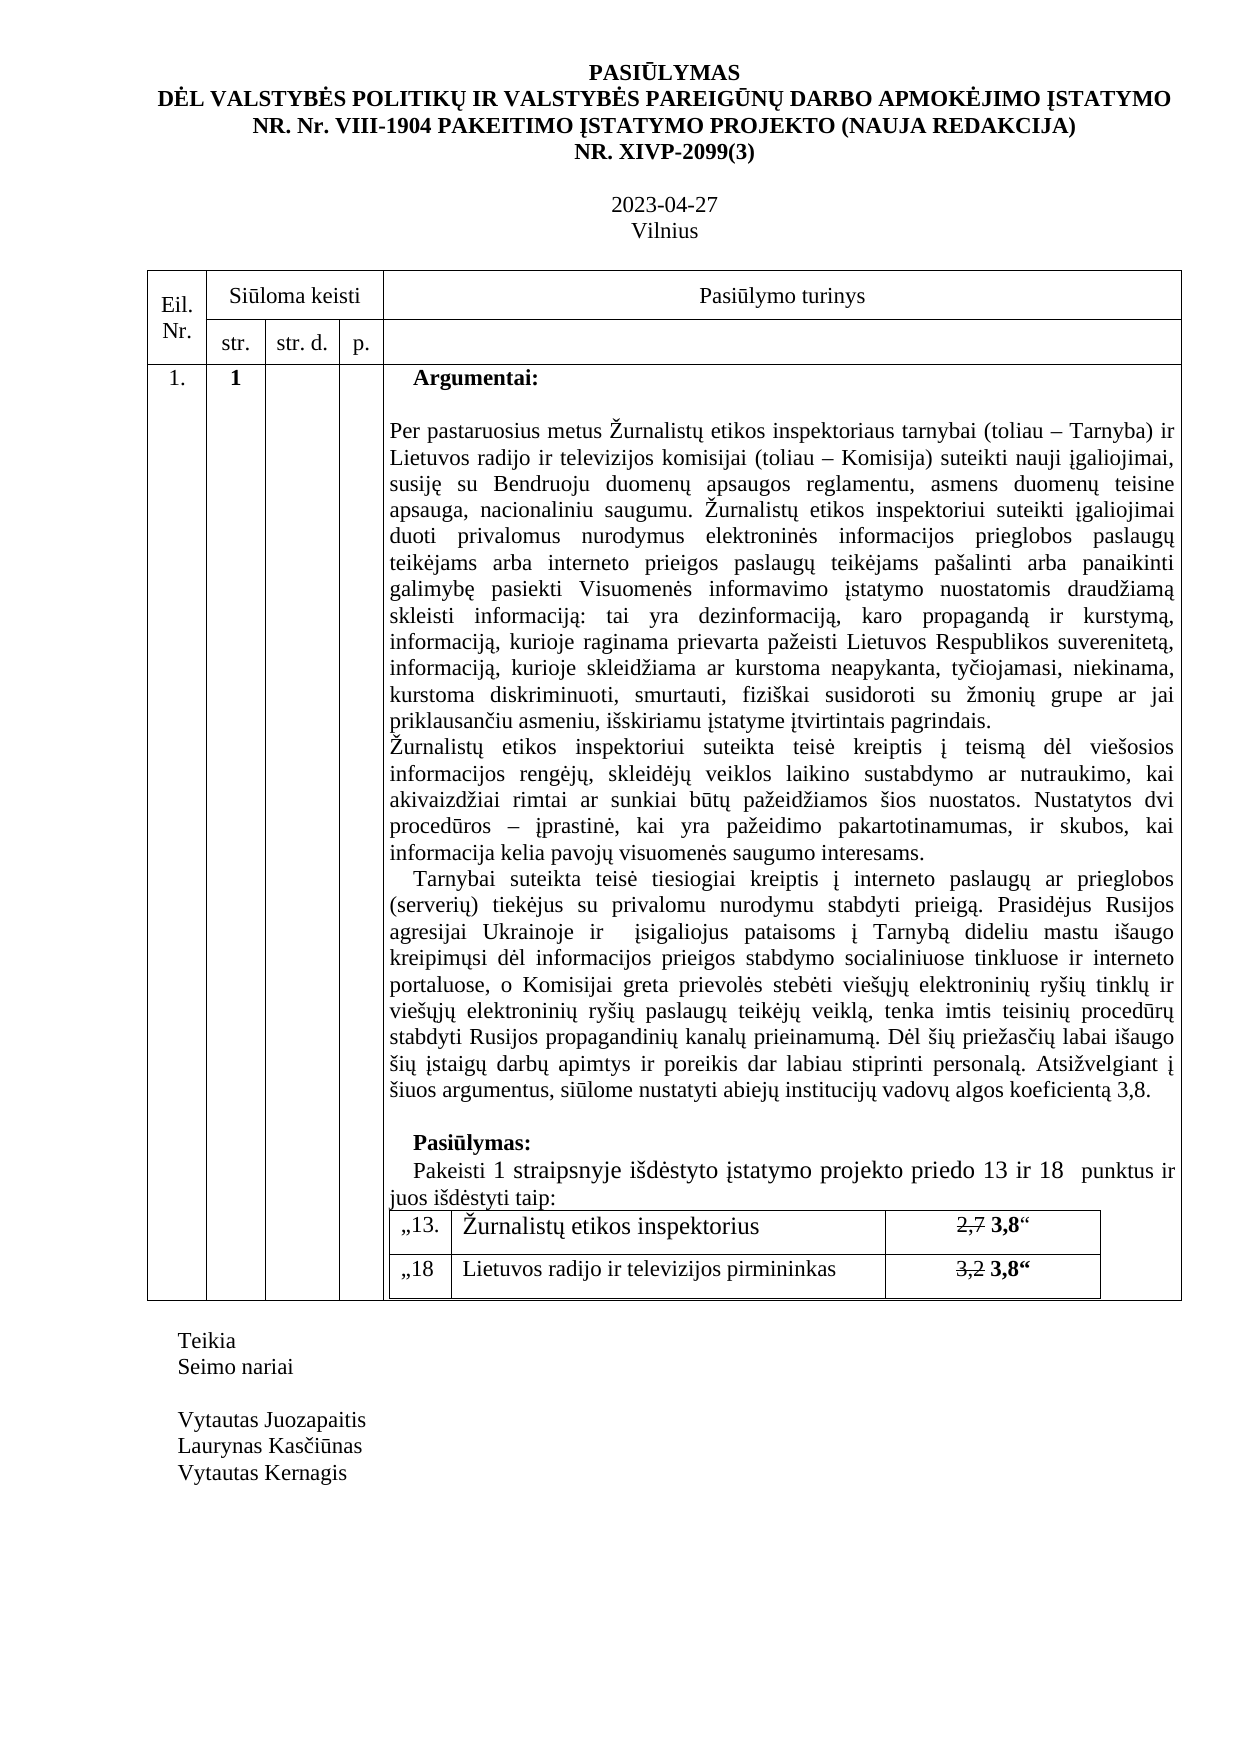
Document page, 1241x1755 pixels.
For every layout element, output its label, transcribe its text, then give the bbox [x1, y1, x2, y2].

table_cell str. d. [266, 320, 339, 363]
text PASIŪLYMAS [148, 59, 1181, 85]
table_cell Lietuvos radijo ir televizijos pirmininkas [452, 1255, 885, 1298]
table_cell p. [340, 320, 383, 363]
table_header 2,7 3,8“ [886, 1211, 1100, 1254]
table_cell 1. [148, 365, 206, 1299]
text Vytautas Juozapaitis [177, 1406, 1181, 1432]
text DĖL VALSTYBĖS POLITIKŲ IR VALSTYBĖS PAREIGŪNŲ DARBO APMOKĖJIMO ĮSTATYMO NR. Nr. VIII-1904 PAKEITIMO ĮSTATYMO PROJEKTO (NAUJA REDAKCIJA) [148, 85, 1181, 138]
text Vytautas Kernagis [177, 1459, 1181, 1485]
table_header Eil. Nr. [148, 271, 206, 363]
text Teikia [177, 1327, 1181, 1353]
table_cell [384, 320, 1181, 363]
table_cell [266, 365, 339, 1299]
table_header „13. [390, 1211, 451, 1254]
table_header Žurnalistų etikos inspektorius [452, 1211, 885, 1254]
table_cell [340, 365, 383, 1299]
text 2023-04-27 [148, 191, 1181, 217]
text Laurynas Kasčiūnas [177, 1432, 1181, 1459]
table_header Siūloma keisti [207, 271, 383, 319]
table_header Pasiūlymo turinys [384, 271, 1181, 319]
table_cell 1 [207, 365, 265, 1299]
text NR. XIVP-2099(3) [148, 138, 1181, 164]
text Vilnius [148, 217, 1181, 243]
table_cell Argumentai: Per pastaruosius metus Žurnalistų etikos inspektoriaus tarnybai (toliau – Tarnyba) ir Lietuvos radijo ir televizijos komisijai (toliau – Komisija) suteikti nauji įgaliojimai, susiję su Bendruoju duomenų apsaugos reglamentu, asmens duomenų teisine apsauga, nacionaliniu saugumu. Žurnalistų etikos inspektoriui suteikti įgaliojimai duoti privalomus nurodymus elektroninės informacijos prieglobos paslaugų teikėjams arba interneto prieigos paslaugų teikėjams pašalinti arba panaikinti galimybę pasiekti Visuomenės informavimo įstatymo nuostatomis draudžiamą skleisti informaciją: tai yra dezinformaciją, karo propagandą ir kurstymą, informaciją, kurioje raginama prievarta pažeisti Lietuvos Respublikos suverenitetą, informaciją, kurioje skleidžiama ar kurstoma neapykanta, tyčiojamasi, niekinama, kurstoma diskriminuoti, smurtauti, fiziškai susidoroti su žmonių grupe ar jai priklausančiu asmeniu, išskiriamu įstatyme įtvirtintais pagrindais. Žurnalistų etikos inspektoriui suteikta teisė kreiptis į teismą dėl viešosios informacijos rengėjų, skleidėjų veiklos laikino sustabdymo ar nutraukimo, kai akivaizdžiai rimtai ar sunkiai būtų pažeidžiamos šios nuostatos. Nustatytos dvi procedūros – įprastinė, kai yra pažeidimo pakartotinamumas, ir skubos, kai informacija kelia pavojų visuomenės saugumo interesams. Tarnybai suteikta teisė tiesiogiai kreiptis į interneto paslaugų ar prieglobos (serverių) tiekėjus su privalomu nurodymu stabdyti prieigą. Prasidėjus Rusijos agresijai Ukrainoje ir įsigaliojus pataisoms į Tarnybą dideliu mastu išaugo kreipimųsi dėl informacijos prieigos stabdymo socialiniuose tinkluose ir interneto portaluose, o Komisijai greta prievolės stebėti viešųjų elektroninių ryšių tinklų ir viešųjų elektroninių ryšių paslaugų teikėjų veiklą, tenka imtis teisinių procedūrų stabdyti Rusijos propagandinių kanalų prieinamumą. Dėl šių priežasčių labai išaugo šių įstaigų darbų apimtys ir poreikis dar labiau stiprinti personalą. Atsižvelgiant į šiuos argumentus, siūlome nustatyti abiejų institucijų vadovų algos koeficientą 3,8. Pasiūlymas: Pakeisti 1 straipsnyje išdėstyto įstatymo projekto priedo 13 ir 18 punktus ir juos išdėstyti taip: [384, 365, 1181, 1299]
text Seimo nariai (Parašas) [177, 1353, 1181, 1379]
table_cell „18 [390, 1255, 451, 1298]
table_cell 3,2 3,8“ [886, 1255, 1100, 1298]
table_cell str. [207, 320, 265, 363]
